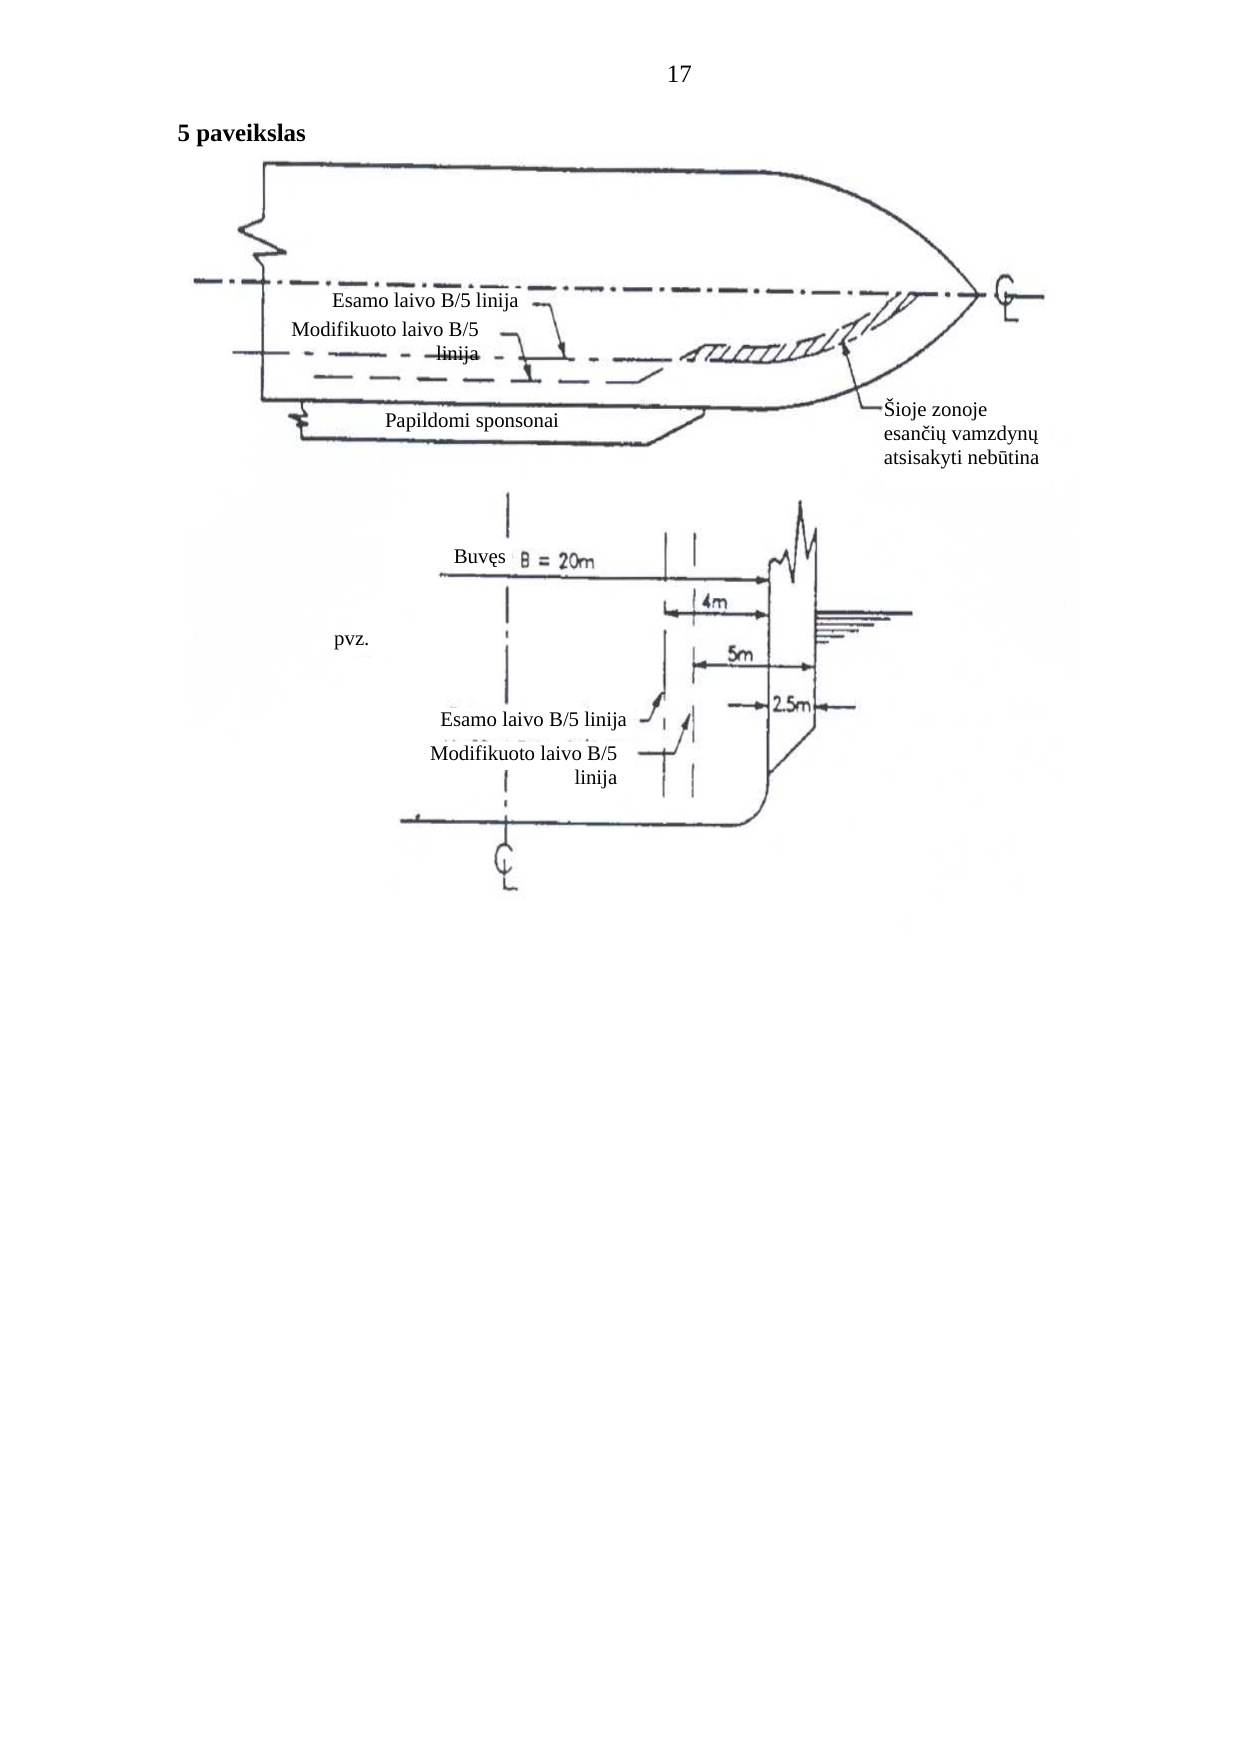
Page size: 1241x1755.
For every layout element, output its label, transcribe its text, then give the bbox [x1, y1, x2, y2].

text 5 paveikslas [177, 118, 1181, 147]
